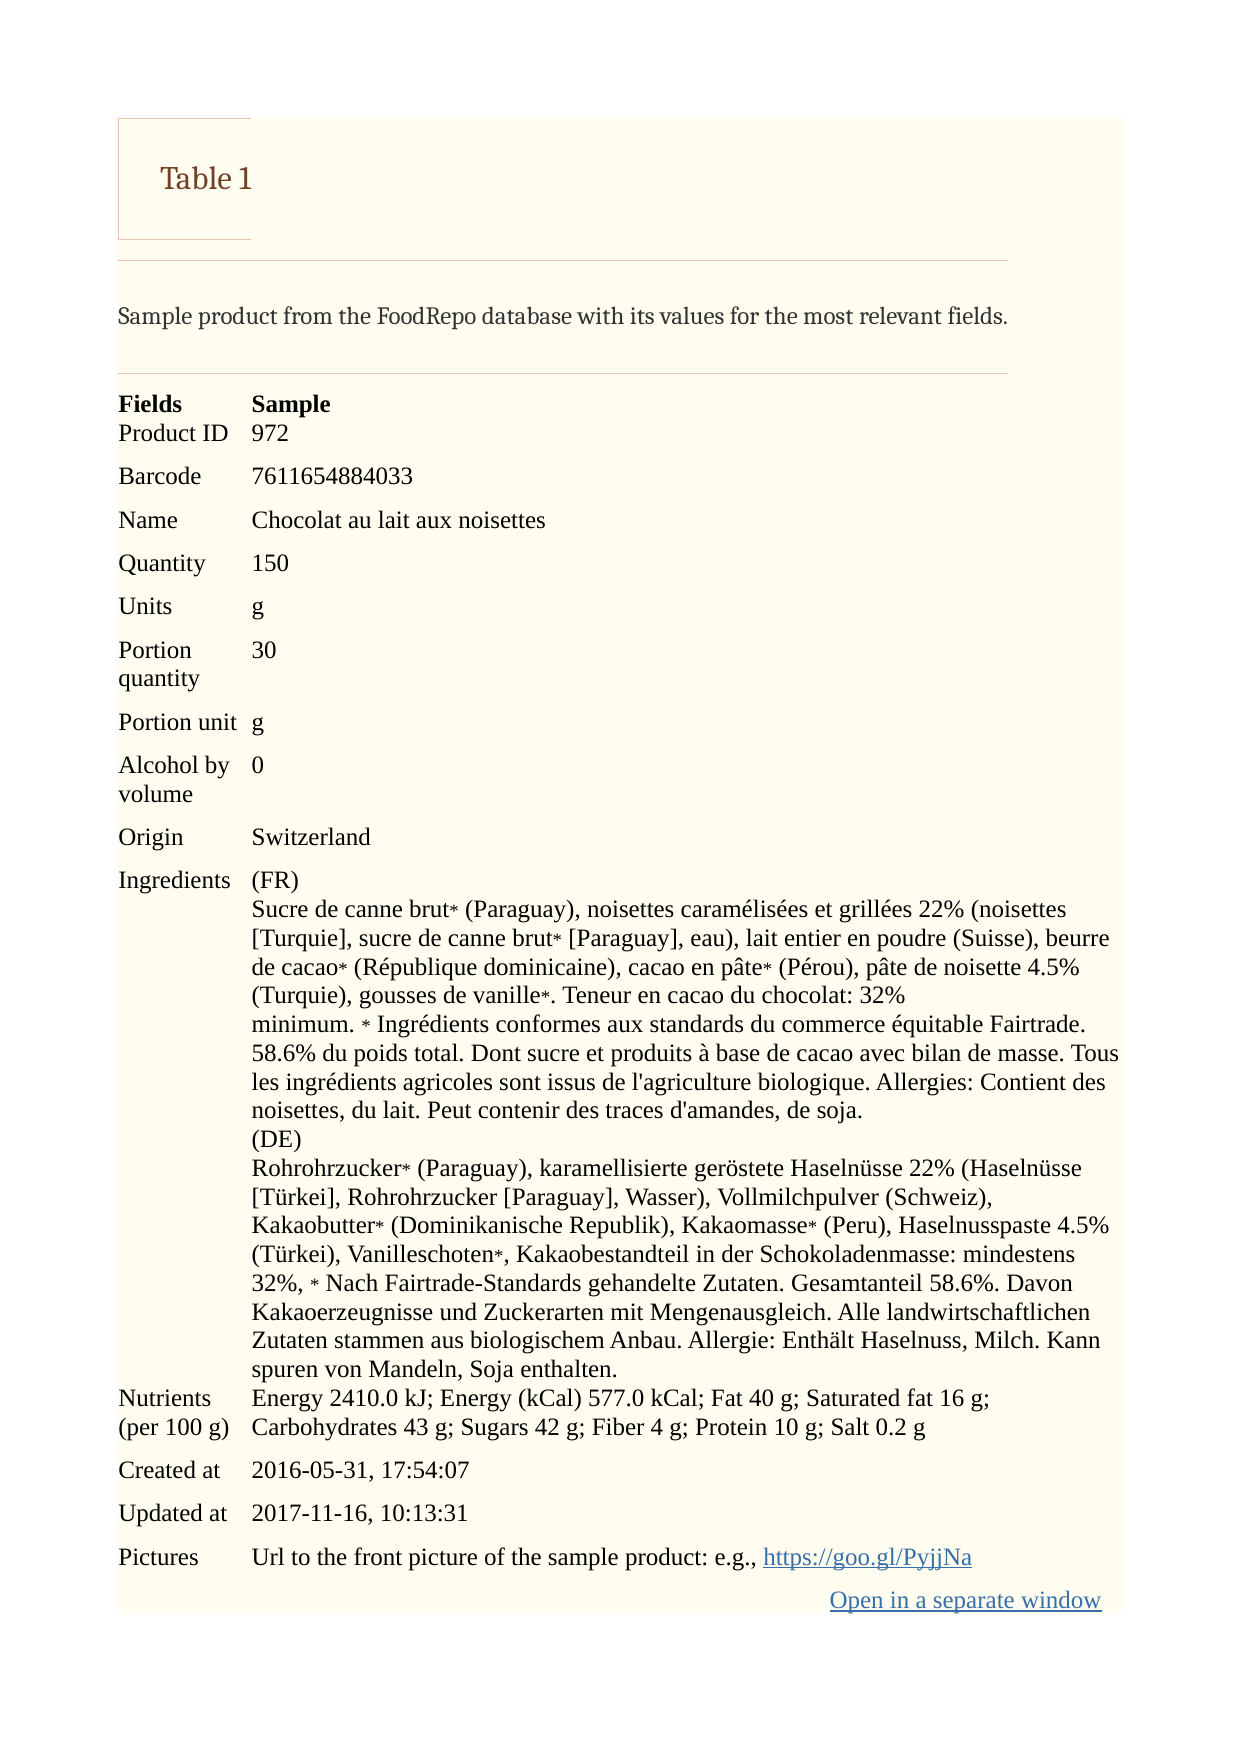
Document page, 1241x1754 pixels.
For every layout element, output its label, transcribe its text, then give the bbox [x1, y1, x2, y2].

table_cell Url to the front picture of the sample product: e.g., https://goo.gl/PyjjNa [251, 1542, 1122, 1585]
table_cell Name [118, 505, 251, 548]
table_cell 2016-05-31, 17:54:07 [251, 1455, 1122, 1498]
text Open in a separate window [139, 1585, 1101, 1614]
table_cell Created at [118, 1455, 251, 1498]
table_cell Nutrients (per 100 g) [118, 1383, 251, 1455]
table_header Sample [251, 389, 1122, 418]
subtitle Table 1 [119, 118, 1122, 239]
table_cell Energy 2410.0 kJ; Energy (kCal) 577.0 kCal; Fat 40 g; Saturated fat 16 g; Carbohydrates 43 g; Sugars 42 g; Fiber 4 g; Protein 10 g; Salt 0.2 g [251, 1383, 1122, 1455]
table_cell 0 [251, 750, 1122, 822]
table_cell Chocolat au lait aux noisettes [251, 505, 1122, 548]
table_cell 150 [251, 548, 1122, 591]
table_cell Product ID [118, 418, 251, 461]
table_cell Portion quantity [118, 635, 251, 707]
table_cell g [251, 707, 1122, 750]
table_cell Origin [118, 822, 251, 866]
table_cell (FR) Sucre de canne brut* (Paraguay), noisettes caramélisées et grillées 22% (noisettes [Turquie], sucre de canne brut* [Paraguay], eau), lait entier en poudre (Suisse), beurre de cacao* (République dominicaine), cacao en pâte* (Pérou), pâte de noisette 4.5% (Turquie), gousses de vanille*. Teneur en cacao du chocolat: 32% minimum. * Ingrédients conformes aux standards du commerce équitable Fairtrade. 58.6% du poids total. Dont sucre et produits à base de cacao avec bilan de masse. Tous les ingrédients agricoles sont issus de l'agriculture biologique. Allergies: Contient des noisettes, du lait. Peut contenir des traces d'amandes, de soja. (DE) Rohrohrzucker* (Paraguay), karamellisierte geröstete Haselnüsse 22% (Haselnüsse [Türkei], Rohrohrzucker [Paraguay], Wasser), Vollmilchpulver (Schweiz), Kakaobutter* (Dominikanische Republik), Kakaomasse* (Peru), Haselnusspaste 4.5% (Türkei), Vanilleschoten*, Kakaobestandteil in der Schokoladenmasse: mindestens 32%, * Nach Fairtrade-Standards gehandelte Zutaten. Gesamtanteil 58.6%. Davon Kakaoerzeugnisse und Zuckerarten mit Mengenausgleich. Alle landwirtschaftlichen Zutaten stammen aus biologischem Anbau. Allergie: Enthält Haselnuss, Milch. Kann spuren von Mandeln, Soja enthalten. [251, 866, 1122, 1383]
table_cell Barcode [118, 461, 251, 505]
table_cell Units [118, 591, 251, 635]
table_cell Portion unit [118, 707, 251, 750]
table_cell Switzerland [251, 822, 1122, 866]
table_header Fields [118, 389, 251, 418]
table_cell Alcohol by volume [118, 750, 251, 822]
table_cell 7611654884033 [251, 461, 1122, 505]
table_cell Ingredients [118, 866, 251, 1383]
table_cell 2017-11-16, 10:13:31 [251, 1499, 1122, 1542]
table_cell Pictures [118, 1542, 251, 1585]
table_cell 972 [251, 418, 1122, 461]
table_cell 30 [251, 635, 1122, 707]
text Sample product from the FoodRepo database with its values for the most relevant fields. [118, 260, 1122, 373]
table_cell Quantity [118, 548, 251, 591]
table_cell g [251, 591, 1122, 635]
table_cell Updated at [118, 1499, 251, 1542]
